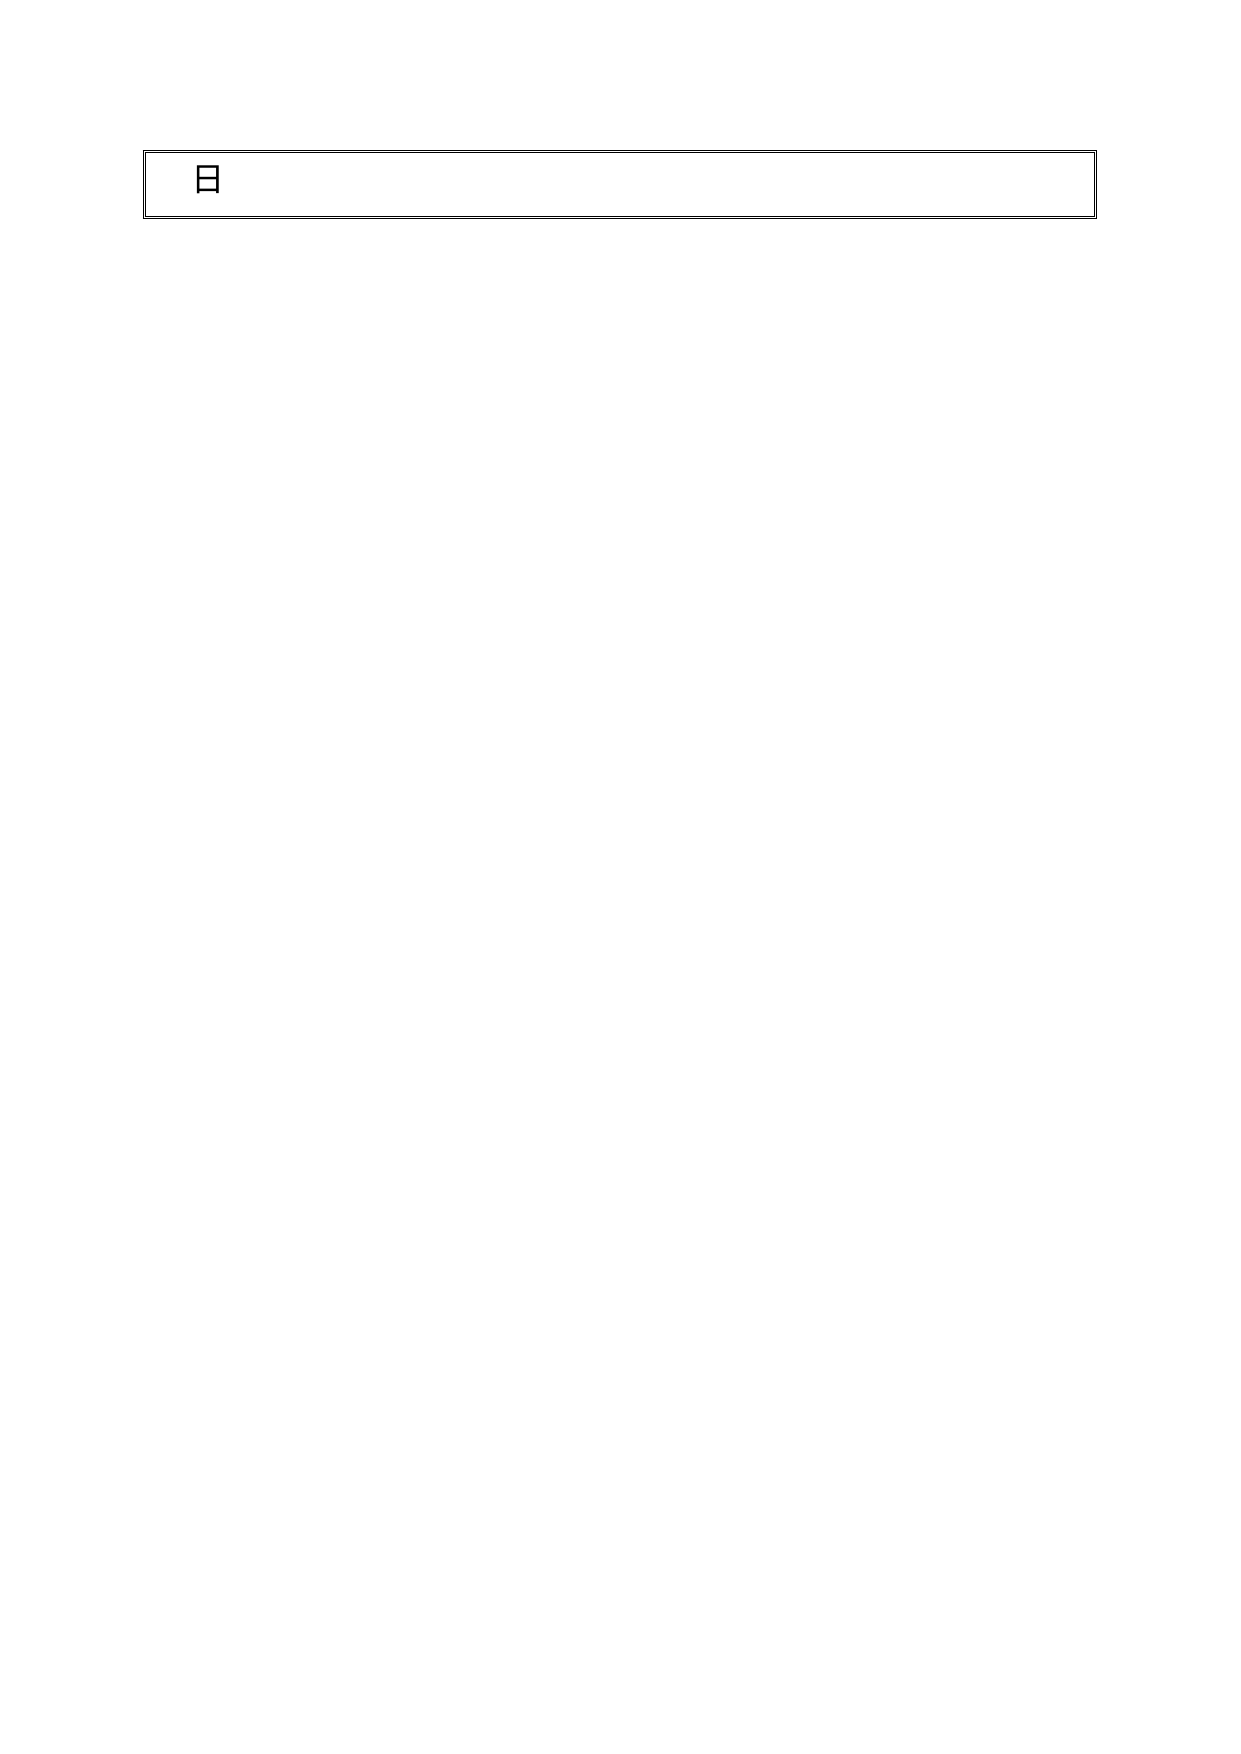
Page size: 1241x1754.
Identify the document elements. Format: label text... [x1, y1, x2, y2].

table_header 日 [146, 153, 1094, 216]
